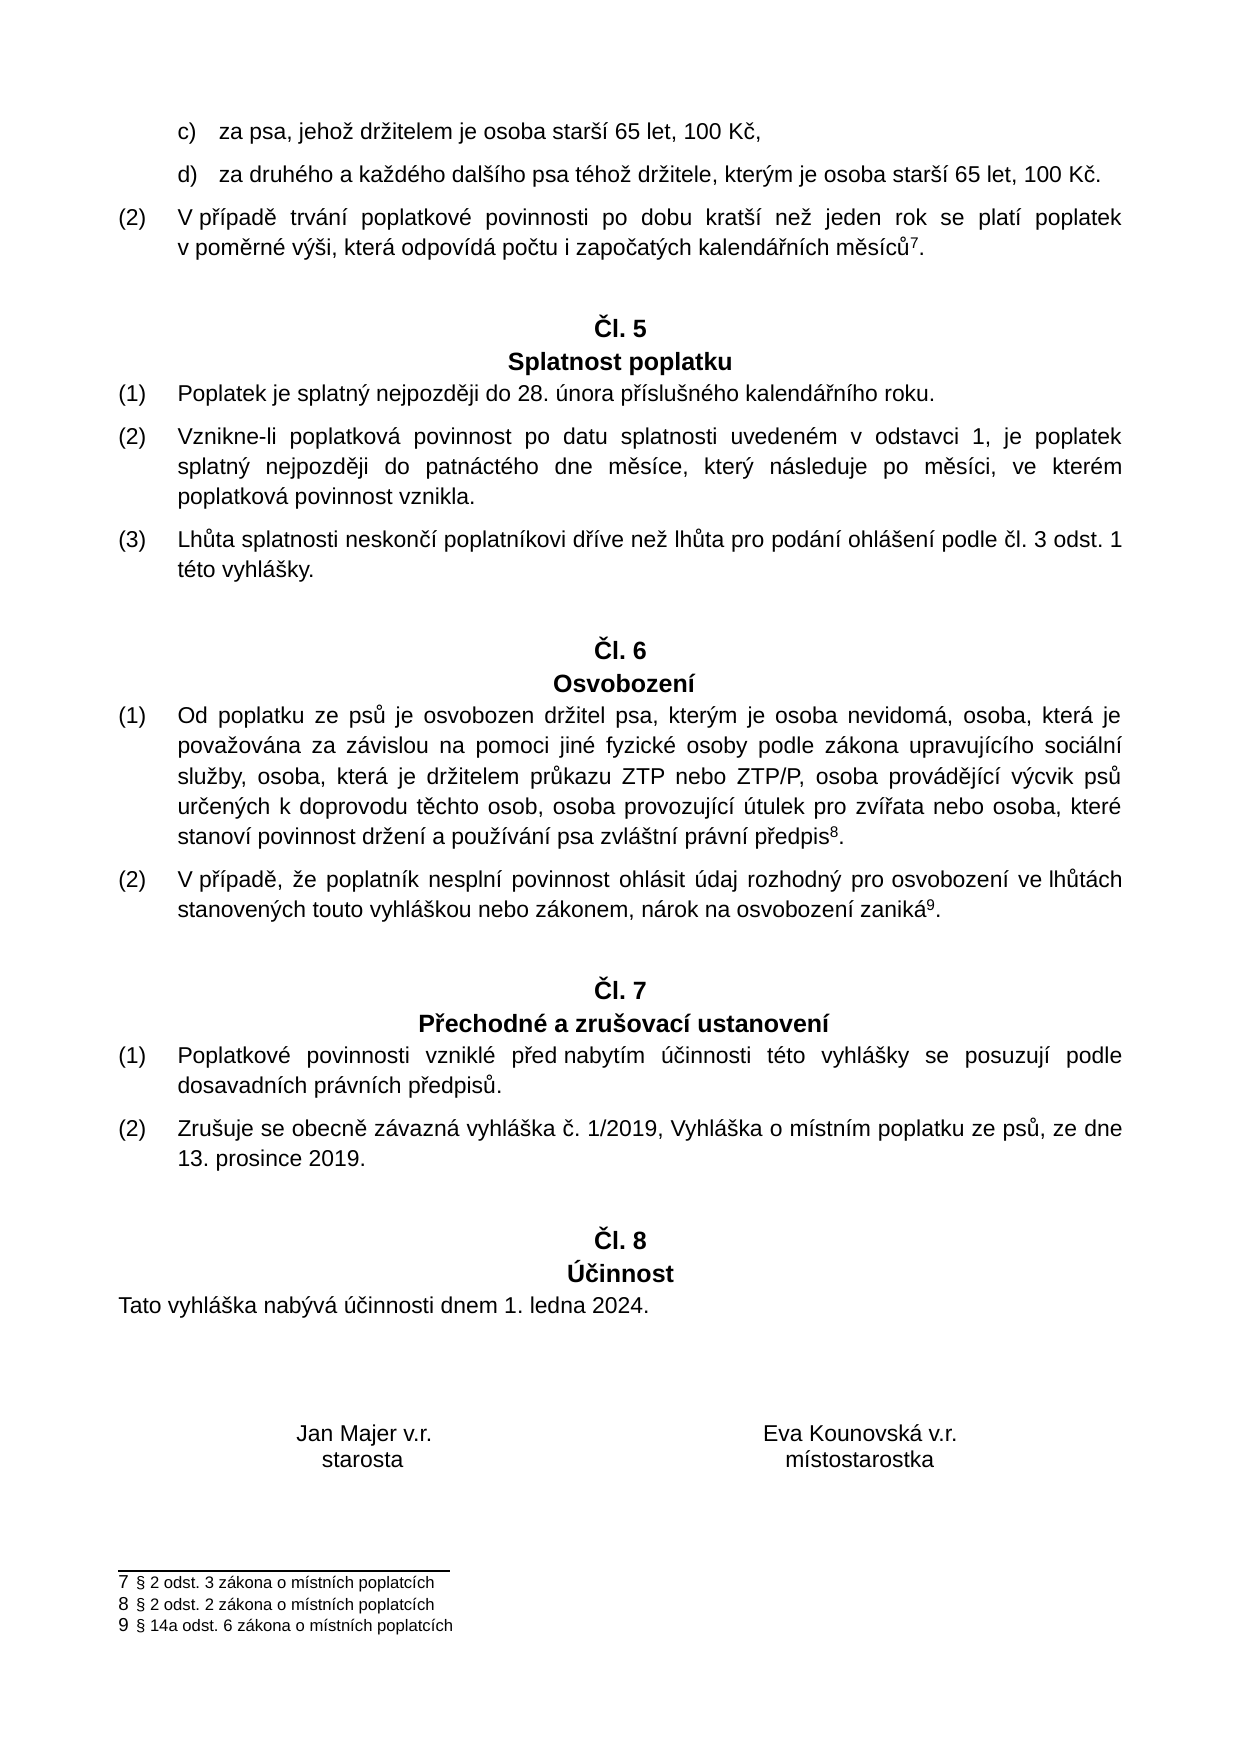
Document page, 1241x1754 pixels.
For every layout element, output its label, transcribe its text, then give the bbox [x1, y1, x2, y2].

list Poplatek je splatný nejpozději do 28. února příslušného kalendářního roku. [118, 380, 1122, 406]
subtitle Čl. 6 Osvobození [118, 636, 1122, 698]
list Lhůta splatnosti neskončí poplatníkovi dříve než lhůta pro podání ohlášení podle čl. 3 odst. 1 této vyhlášky. [118, 526, 1122, 582]
list Zrušuje se obecně závazná vyhláška č. 1/2019, Vyhláška o místním poplatku ze psů, ze dne 13. prosince 2019. [118, 1115, 1122, 1172]
list V případě trvání poplatkové povinnosti po dobu kratší než jeden rok se platí poplatek v poměrné výši, která odpovídá počtu i započatých kalendářních měsíců. [118, 203, 1122, 260]
text Tato vyhláška nabývá účinnosti dnem 1. ledna 2024. [118, 1292, 1122, 1318]
text starosta místostarostka [118, 1446, 1122, 1472]
text Jan Majer v.r. Eva Kounovská v.r. [118, 1420, 1122, 1446]
list Poplatkové povinnosti vzniklé před nabytím účinnosti této vyhlášky se posuzují podle dosavadních právních předpisů. [118, 1042, 1122, 1099]
subtitle Čl. 5 Splatnost poplatku [118, 314, 1122, 376]
subtitle Čl. 7 Přechodné a zrušovací ustanovení [118, 976, 1122, 1038]
list Vznikne-li poplatková povinnost po datu splatnosti uvedeném v odstavci 1, je poplatek splatný nejpozději do patnáctého dne měsíce, který následuje po měsíci, ve kterém poplatková povinnost vznikla. [118, 423, 1122, 509]
list § 2 odst. 2 zákona o místních poplatcích [118, 1592, 1122, 1614]
list V případě, že poplatník nesplní povinnost ohlásit údaj rozhodný pro osvobození ve lhůtách stanovených touto vyhláškou nebo zákonem, nárok na osvobození zaniká. [118, 866, 1122, 922]
list za druhého a každého dalšího psa téhož držitele, kterým je osoba starší 65 let, 100 Kč. [177, 161, 1122, 187]
list za psa, jehož držitelem je osoba starší 65 let, 100 Kč, [177, 118, 1122, 144]
list § 14a odst. 6 zákona o místních poplatcích [118, 1614, 1122, 1635]
subtitle Čl. 8 Účinnost [118, 1226, 1122, 1287]
list § 2 odst. 3 zákona o místních poplatcích [118, 1571, 1122, 1592]
list Od poplatku ze psů je osvobozen držitel psa, kterým je osoba nevidomá, osoba, která je považována za závislou na pomoci jiné fyzické osoby podle zákona upravujícího sociální služby, osoba, která je držitelem průkazu ZTP nebo ZTP/P, osoba provádějící výcvik psů určených k doprovodu těchto osob, osoba provozující útulek pro zvířata nebo osoba, které stanoví povinnost držení a používání psa zvláštní právní předpis. [118, 702, 1122, 849]
